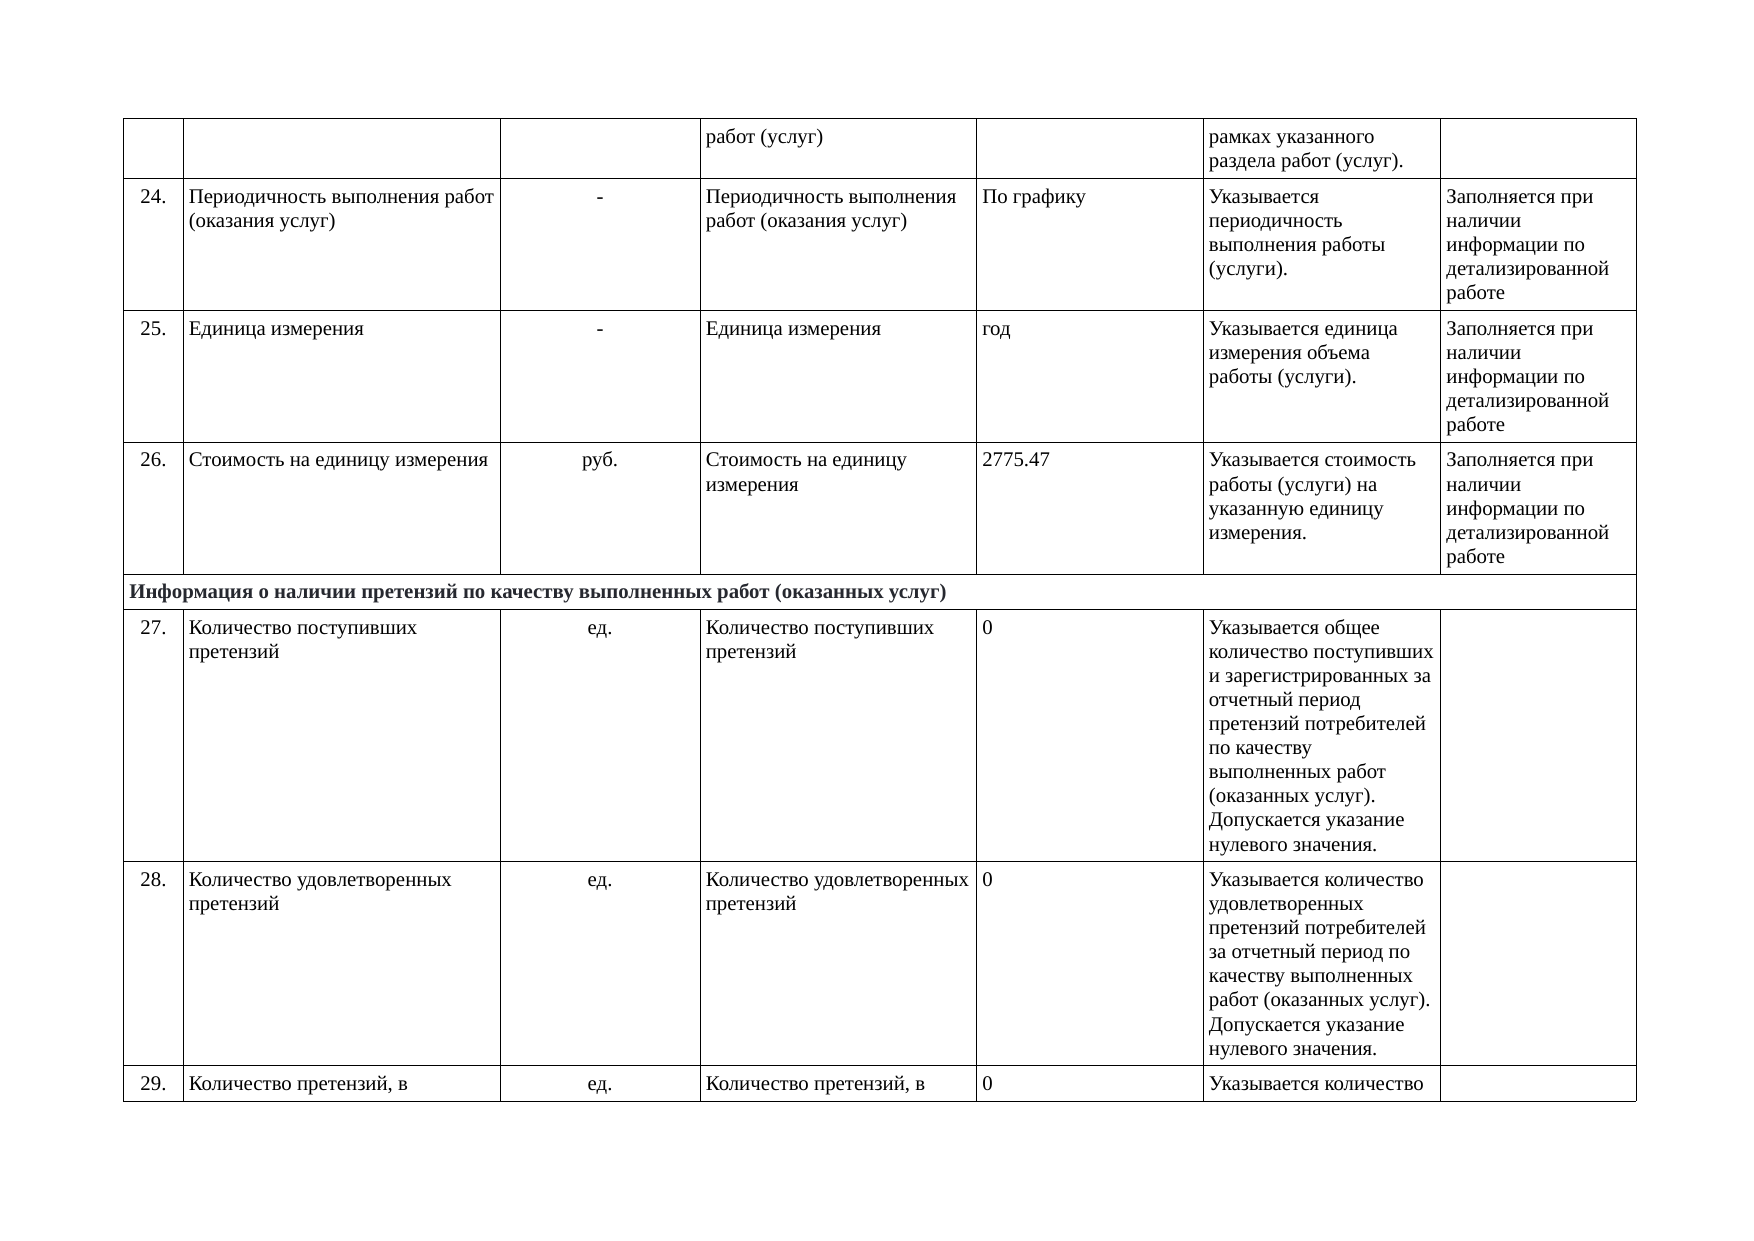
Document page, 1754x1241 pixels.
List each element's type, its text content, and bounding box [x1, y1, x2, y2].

table_cell рамках указанного раздела работ (услуг). [1204, 119, 1440, 178]
table_cell Указывается периодичность выполнения работы (услуги). [1204, 179, 1440, 310]
table_cell Указывается стоимость работы (услуги) на указанную единицу измерения. [1204, 443, 1440, 573]
table_cell [184, 119, 500, 178]
table_cell 28. [124, 862, 183, 1065]
table_cell Указывается единица измерения объема работы (услуги). [1204, 311, 1440, 442]
table_cell 29. [124, 1066, 183, 1101]
table_cell [124, 119, 183, 178]
table_cell Указывается количество [1204, 1066, 1440, 1101]
table_cell 2775,47 [977, 443, 1203, 573]
table_cell Количество поступивших претензий [701, 610, 976, 861]
table_cell Периодичность выполнения работ (оказания услуг) [701, 179, 976, 310]
table_cell Стоимость на единицу измерения [701, 443, 976, 573]
table_cell 0 [977, 1066, 1203, 1101]
table_cell ед. [501, 1066, 700, 1101]
table_cell [1441, 862, 1636, 1065]
table_cell Количество претензий, в [701, 1066, 976, 1101]
table_cell 24. [124, 179, 183, 310]
table_cell Информация о наличии претензий по качеству выполненных работ (оказанных услуг) [124, 575, 1636, 609]
table_cell 27. [124, 610, 183, 861]
table_cell Указывается количество удовлетворенных претензий потребителей за отчетный период по качеству выполненных работ (оказанных услуг). Допускается указание нулевого значения. [1204, 862, 1440, 1065]
table_cell 0 [977, 610, 1203, 861]
table_cell - [501, 119, 700, 178]
table_cell 0 [977, 862, 1203, 1065]
table_cell ед. [501, 610, 700, 861]
table_cell 25. [124, 311, 183, 442]
table_cell Единица измерения [701, 311, 976, 442]
table_cell работ (услуг) [701, 119, 976, 178]
table_cell 26. [124, 443, 183, 573]
table_cell [1441, 119, 1636, 178]
table_cell [977, 119, 1203, 178]
table_cell год [977, 311, 1203, 442]
table_cell Указывается общее количество поступивших и зарегистрированных за отчетный период претензий потребителей по качеству выполненных работ (оказанных услуг). Допускается указание нулевого значения. [1204, 610, 1440, 861]
table_cell Периодичность выполнения работ (оказания услуг) [184, 179, 500, 310]
table_cell Количество удовлетворенных претензий [701, 862, 976, 1065]
table_cell Количество поступивших претензий [184, 610, 500, 861]
table_cell Стоимость на единицу измерения [184, 443, 500, 573]
table_cell Единица измерения [184, 311, 500, 442]
table_cell [1441, 1066, 1636, 1101]
table_cell руб. [501, 443, 700, 573]
table_cell ед. [501, 862, 700, 1065]
table_cell Количество претензий, в [184, 1066, 500, 1101]
table_cell - [501, 179, 700, 310]
table_cell По графику [977, 179, 1203, 310]
table_cell Заполняется при наличии информации по детализированной работе [1441, 311, 1636, 442]
table_cell Заполняется при наличии информации по детализированной работе [1441, 443, 1636, 573]
table_cell Количество удовлетворенных претензий [184, 862, 500, 1065]
table_cell - [501, 311, 700, 442]
table_cell Заполняется при наличии информации по детализированной работе [1441, 179, 1636, 310]
table_cell [1441, 610, 1636, 861]
